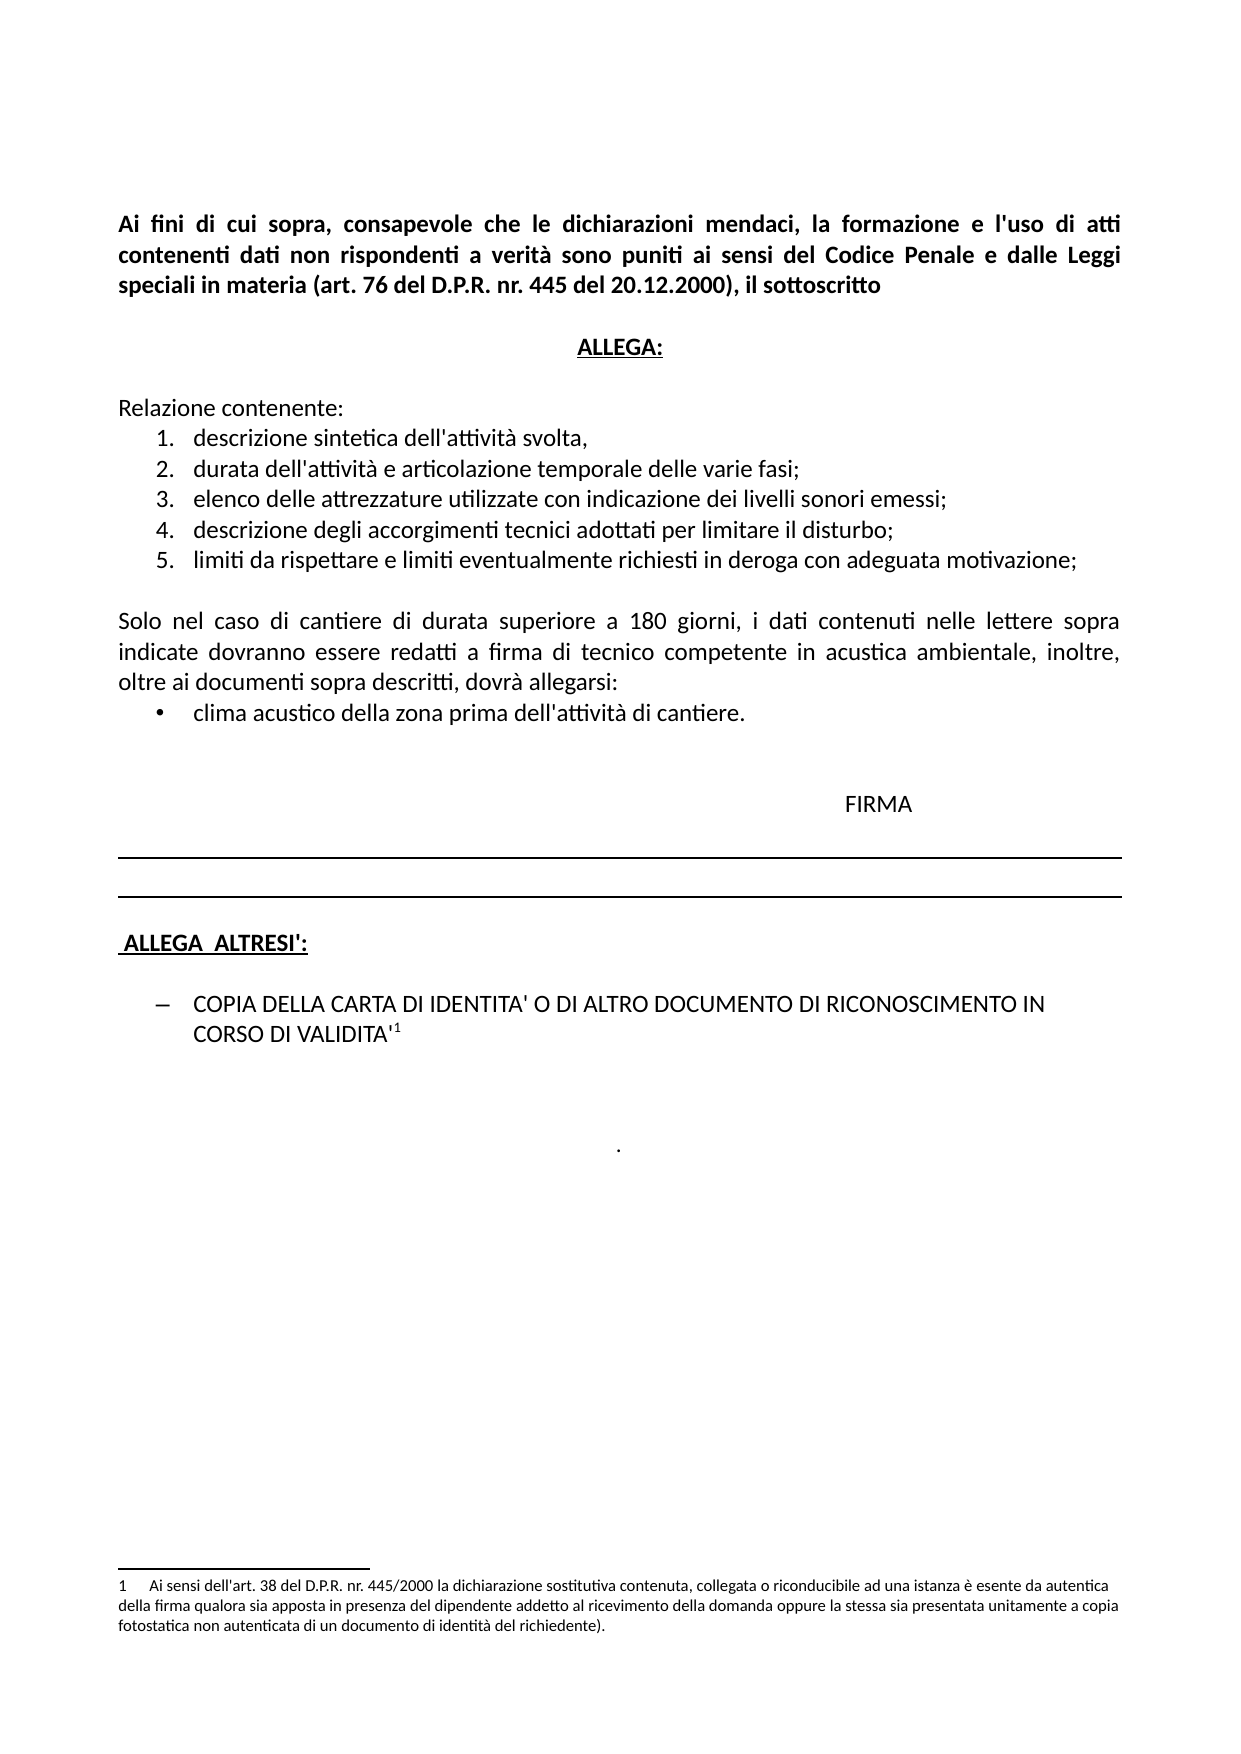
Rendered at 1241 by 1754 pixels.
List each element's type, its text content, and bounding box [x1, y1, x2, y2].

list Ai sensi dell'art. 38 del D.P.R. nr. 445/2000 la dichiarazione sostitutiva contenuta, collegata o riconducibile ad una istanza è esente da autentica della firma qualora sia apposta in presenza del dipendente addetto al ricevimento della domanda oppure la stessa sia presentata unitamente a copia fotostatica non autenticata di un documento di identità del richiedente). [118, 1575, 1122, 1636]
list COPIA DELLA CARTA DI IDENTITA' O DI ALTRO DOCUMENTO DI RICONOSCIMENTO IN CORSO DI VALIDITA' [156, 988, 1122, 1049]
text ALLEGA: [118, 331, 1122, 361]
text Ai fini di cui sopra, consapevole che le dichiarazioni mendaci, la formazione e l'uso di atti contenenti dati non rispondenti a verità sono puniti ai sensi del Codice Penale e dalle Leggi speciali in materia (art. 76 del D.P.R. nr. 445 del 20.12.2000), il sottoscritto [118, 209, 1122, 300]
list descrizione sintetica dell'attività svolta, [156, 422, 1122, 453]
list durata dell'attività e articolazione temporale delle varie fasi; [156, 453, 1122, 483]
text . [118, 1130, 1122, 1158]
text FIRMA [118, 788, 1122, 819]
text Relazione contenente: [118, 392, 1122, 422]
list descrizione degli accorgimenti tecnici adottati per limitare il disturbo; [156, 514, 1122, 544]
text ALLEGA ALTRESI': [118, 927, 1122, 957]
text Solo nel caso di cantiere di durata superiore a 180 giorni, i dati contenuti nelle lettere sopra indicate dovranno essere redatti a firma di tecnico competente in acustica ambientale, inoltre, oltre ai documenti sopra descritti, dovrà allegarsi: [118, 605, 1122, 697]
list limiti da rispettare e limiti eventualmente richiesti in deroga con adeguata motivazione; [156, 544, 1122, 575]
list elenco delle attrezzature utilizzate con indicazione dei livelli sonori emessi; [156, 483, 1122, 514]
list clima acustico della zona prima dell'attività di cantiere. [156, 697, 1122, 727]
